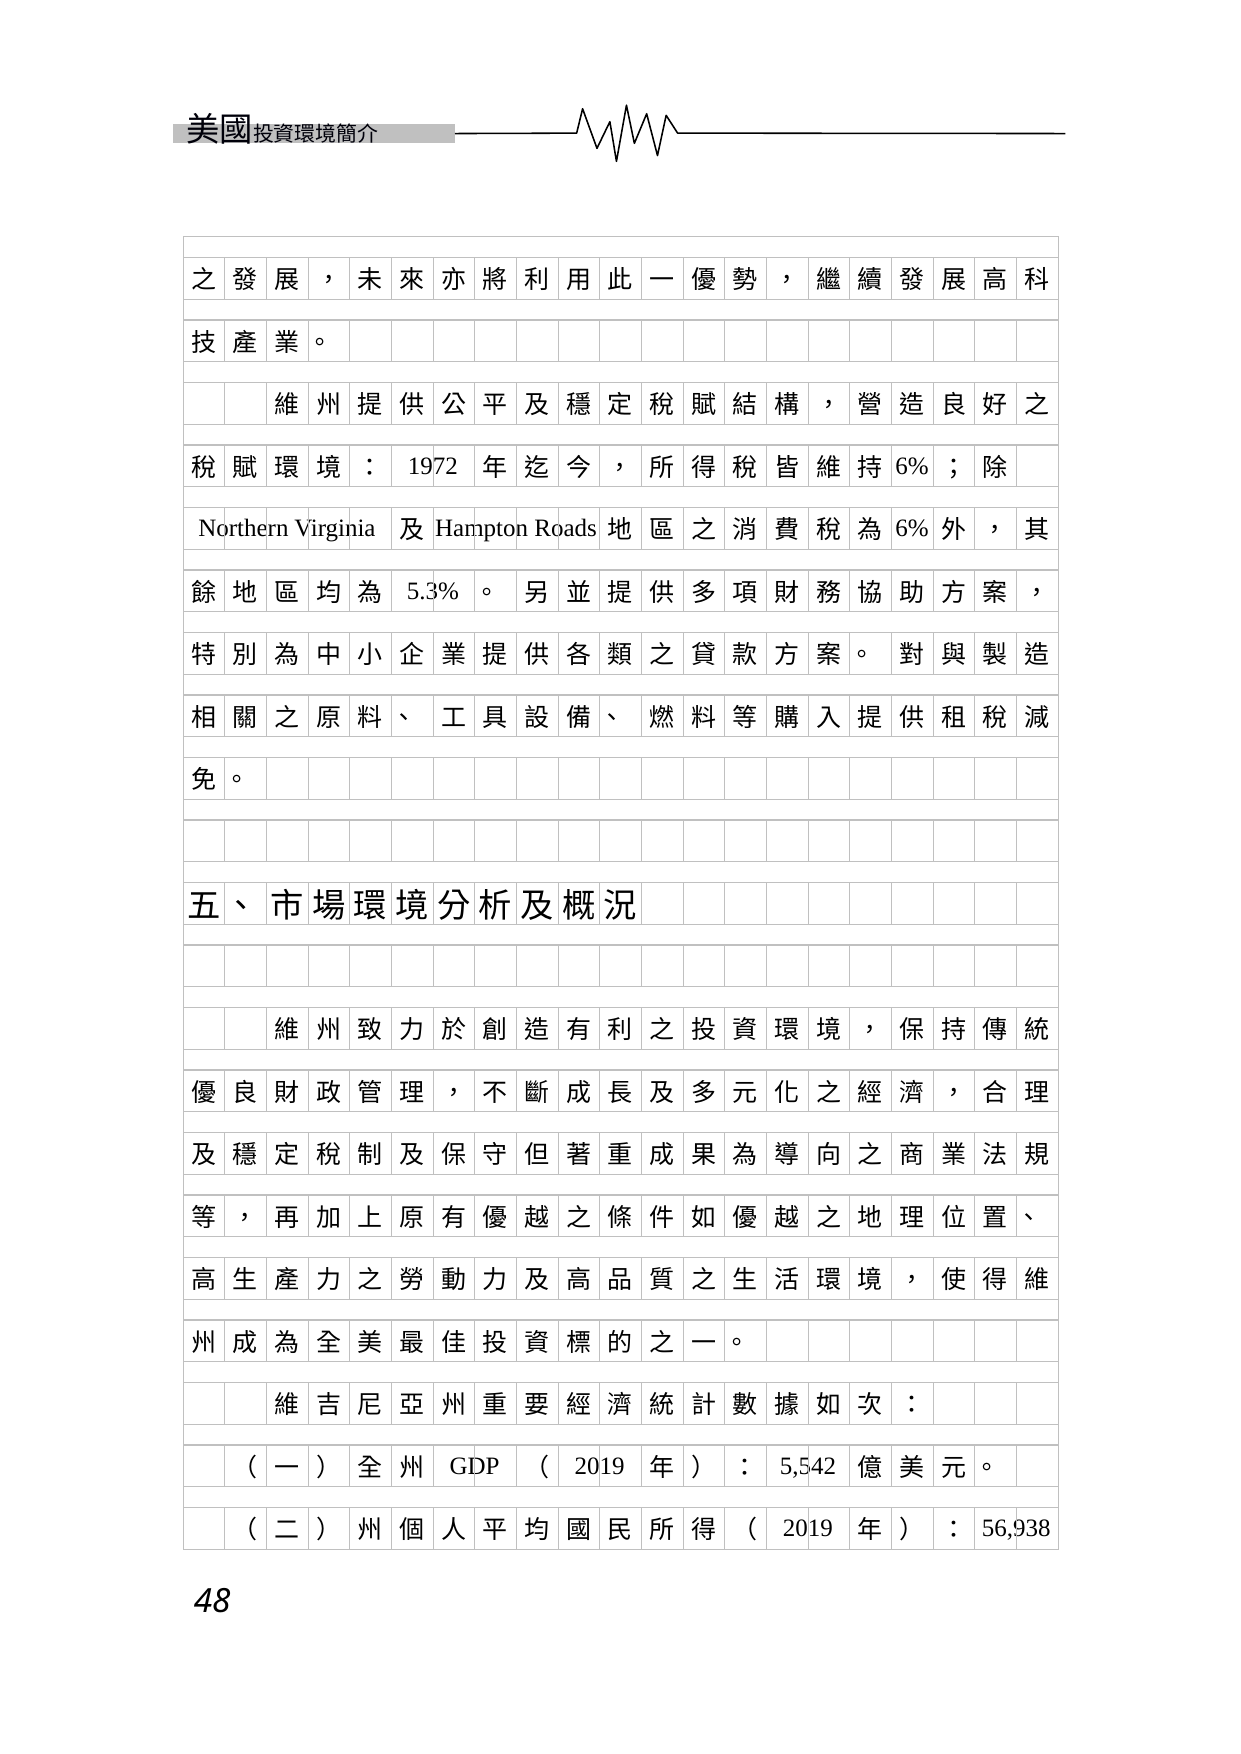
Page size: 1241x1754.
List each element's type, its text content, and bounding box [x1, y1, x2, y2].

text （一）全州GDP（2019年）：5,542億美元。 [600, 1446, 641, 1486]
text （二）州個人平均國民所得（2019年）：56,938美元。 [207, 1487, 1058, 1507]
text [934, 883, 974, 924]
text 維 [267, 1383, 308, 1424]
text [850, 883, 891, 924]
text （二）州個人平均國民所得（2019年）：56,938美元。 [517, 1508, 558, 1549]
text （一）全州GDP（2019年）：5,542億美元。 [975, 1446, 1016, 1486]
text 維州提供公平及穩定稅賦結構，營造良好之稅賦環境：1972年迄今，所得稅皆維持6%；除Northern Virginia及Hampton Roads地區之消費稅為6%外，其餘地區均為5.3%。另並提供多項財務協助方案，特別為中小企業提供各類之貸款方案。對與製造相關之原料、工具設備、燃料等購入提供租稅減免。 [184, 487, 1058, 507]
text 維州各式高科技產業聚落發達，境內共有11處聯邦研究機構，以及23處聯邦實驗室。維州軟體產業居領導地位，未來該州在高科技經濟產業之發展，未來亦將利用此一優勢，繼續發展高科技產業。 [184, 237, 1058, 257]
text （二）州個人平均國民所得（2019年）：56,938美元。 [684, 1508, 724, 1549]
text [1017, 1383, 1058, 1424]
text （一）全州GDP（2019年）：5,542億美元。 [225, 1446, 266, 1486]
text [975, 883, 1016, 924]
text 維州提供公平及穩定稅賦結構，營造良好之稅賦環境：1972年迄今，所得稅皆維持6%；除Northern Virginia及Hampton Roads地區之消費稅為6%外，其餘地區均為5.3%。另並提供多項財務協助方案，特別為中小企業提供各類之貸款方案。對與製造相關之原料、工具設備、燃料等購入提供租稅減免。 [184, 737, 1058, 757]
text （二）州個人平均國民所得（2019年）：56,938美元。 [434, 1508, 474, 1549]
text 要 [517, 1383, 558, 1424]
text 析 [475, 883, 516, 924]
text （一）全州GDP（2019年）：5,542億美元。 [559, 1446, 599, 1486]
text ： [892, 1383, 933, 1424]
text （二）州個人平均國民所得（2019年）：56,938美元。 [934, 1508, 974, 1549]
text （一）全州GDP（2019年）：5,542億美元。 [434, 1446, 474, 1486]
text （二）州個人平均國民所得（2019年）：56,938美元。 [225, 1508, 266, 1549]
text （二）州個人平均國民所得（2019年）：56,938美元。 [559, 1508, 599, 1549]
text （一）全州GDP（2019年）：5,542億美元。 [684, 1446, 724, 1486]
text （二）州個人平均國民所得（2019年）：56,938美元。 [475, 1508, 516, 1549]
text 如 [809, 1383, 849, 1424]
text （二）州個人平均國民所得（2019年）：56,938美元。 [1017, 1508, 1058, 1549]
text 維州提供公平及穩定稅賦結構，營造良好之稅賦環境：1972年迄今，所得稅皆維持6%；除Northern Virginia及Hampton Roads地區之消費稅為6%外，其餘地區均為5.3%。另並提供多項財務協助方案，特別為中小企業提供各類之貸款方案。對與製造相關之原料、工具設備、燃料等購入提供租稅減免。 [184, 675, 1058, 694]
text 況 [600, 883, 641, 924]
text （一）全州GDP（2019年）：5,542億美元。 [309, 1446, 349, 1486]
text [934, 1383, 974, 1424]
text （一）全州GDP（2019年）：5,542億美元。 [350, 1446, 391, 1486]
text （二）州個人平均國民所得（2019年）：56,938美元。 [267, 1508, 308, 1549]
text （二）州個人平均國民所得（2019年）：56,938美元。 [892, 1508, 933, 1549]
text 五 [184, 883, 224, 924]
text 維州致力於創造有利之投資環境，保持傳統優良財政管理，不斷成長及多元化之經濟，合理及穩定稅制及保守但著重成果為導向之商業法規等，再加上原有優越之條件如優越之地理位置、高生產力之勞動力及高品質之生活環境，使得維州成為全美最佳投資標的之一。 [184, 987, 1058, 1007]
text 市 [267, 883, 308, 924]
text 重 [475, 1383, 516, 1424]
text 經 [559, 1383, 599, 1424]
text （二）州個人平均國民所得（2019年）：56,938美元。 [600, 1508, 641, 1549]
text 維州提供公平及穩定稅賦結構，營造良好之稅賦環境：1972年迄今，所得稅皆維持6%；除Northern Virginia及Hampton Roads地區之消費稅為6%外，其餘地區均為5.3%。另並提供多項財務協助方案，特別為中小企業提供各類之貸款方案。對與製造相關之原料、工具設備、燃料等購入提供租稅減免。 [184, 612, 1058, 632]
text [892, 883, 933, 924]
text 統 [642, 1383, 683, 1424]
text （一）全州GDP（2019年）：5,542億美元。 [475, 1446, 516, 1486]
text （一）全州GDP（2019年）：5,542億美元。 [207, 1425, 1058, 1444]
text [642, 883, 683, 924]
text （二）州個人平均國民所得（2019年）：56,938美元。 [975, 1508, 1016, 1549]
text （一）全州GDP（2019年）：5,542億美元。 [850, 1446, 891, 1486]
text （二）州個人平均國民所得（2019年）：56,938美元。 [392, 1508, 433, 1549]
text [184, 1383, 224, 1424]
text 維州致力於創造有利之投資環境，保持傳統優良財政管理，不斷成長及多元化之經濟，合理及穩定稅制及保守但著重成果為導向之商業法規等，再加上原有優越之條件如優越之地理位置、高生產力之勞動力及高品質之生活環境，使得維州成為全美最佳投資標的之一。 [184, 1237, 1058, 1257]
text [225, 1383, 266, 1424]
text [184, 862, 1058, 882]
text 數 [725, 1383, 766, 1424]
text 次 [850, 1383, 891, 1424]
text （一）全州GDP（2019年）：5,542億美元。 [642, 1446, 683, 1486]
text 據 [767, 1383, 808, 1424]
text 濟 [600, 1383, 641, 1424]
text （二）州個人平均國民所得（2019年）：56,938美元。 [725, 1508, 766, 1549]
text 概 [559, 883, 599, 924]
text （一）全州GDP（2019年）：5,542億美元。 [392, 1446, 433, 1486]
text 亞 [392, 1383, 433, 1424]
text （一）全州GDP（2019年）：5,542億美元。 [892, 1446, 933, 1486]
text （一）全州GDP（2019年）：5,542億美元。 [517, 1446, 558, 1486]
text 維州致力於創造有利之投資環境，保持傳統優良財政管理，不斷成長及多元化之經濟，合理及穩定稅制及保守但著重成果為導向之商業法規等，再加上原有優越之條件如優越之地理位置、高生產力之勞動力及高品質之生活環境，使得維州成為全美最佳投資標的之一。 [184, 1050, 1058, 1069]
text （一）全州GDP（2019年）：5,542億美元。 [267, 1446, 308, 1486]
text [725, 883, 766, 924]
text 吉 [309, 1383, 349, 1424]
text 計 [684, 1383, 724, 1424]
text （一）全州GDP（2019年）：5,542億美元。 [725, 1446, 766, 1486]
text （一）全州GDP（2019年）：5,542億美元。 [809, 1446, 849, 1486]
text 維州致力於創造有利之投資環境，保持傳統優良財政管理，不斷成長及多元化之經濟，合理及穩定稅制及保守但著重成果為導向之商業法規等，再加上原有優越之條件如優越之地理位置、高生產力之勞動力及高品質之生活環境，使得維州成為全美最佳投資標的之一。 [184, 1112, 1058, 1132]
text 維州致力於創造有利之投資環境，保持傳統優良財政管理，不斷成長及多元化之經濟，合理及穩定稅制及保守但著重成果為導向之商業法規等，再加上原有優越之條件如優越之地理位置、高生產力之勞動力及高品質之生活環境，使得維州成為全美最佳投資標的之一。 [184, 1175, 1058, 1194]
text [684, 883, 724, 924]
text 場 [309, 883, 349, 924]
text [184, 1362, 1058, 1382]
text （二）州個人平均國民所得（2019年）：56,938美元。 [809, 1508, 849, 1549]
text 尼 [350, 1383, 391, 1424]
text [809, 883, 849, 924]
text 、 [225, 883, 266, 924]
text （二）州個人平均國民所得（2019年）：56,938美元。 [309, 1508, 349, 1549]
text （一）全州GDP（2019年）：5,542億美元。 [767, 1446, 808, 1486]
text 維州提供公平及穩定稅賦結構，營造良好之稅賦環境：1972年迄今，所得稅皆維持6%；除Northern Virginia及Hampton Roads地區之消費稅為6%外，其餘地區均為5.3%。另並提供多項財務協助方案，特別為中小企業提供各類之貸款方案。對與製造相關之原料、工具設備、燃料等購入提供租稅減免。 [184, 550, 1058, 569]
text （二）州個人平均國民所得（2019年）：56,938美元。 [207, 1508, 224, 1549]
text 境 [392, 883, 433, 924]
text （一）全州GDP（2019年）：5,542億美元。 [934, 1446, 974, 1486]
text 州 [434, 1383, 474, 1424]
text [767, 883, 808, 924]
text （二）州個人平均國民所得（2019年）：56,938美元。 [350, 1508, 391, 1549]
text [1017, 883, 1058, 924]
text [975, 1383, 1016, 1424]
text （一）全州GDP（2019年）：5,542億美元。 [207, 1446, 224, 1486]
text （一）全州GDP（2019年）：5,542億美元。 [1017, 1446, 1058, 1486]
text 維州致力於創造有利之投資環境，保持傳統優良財政管理，不斷成長及多元化之經濟，合理及穩定稅制及保守但著重成果為導向之商業法規等，再加上原有優越之條件如優越之地理位置、高生產力之勞動力及高品質之生活環境，使得維州成為全美最佳投資標的之一。 [184, 1300, 1058, 1319]
text 維州提供公平及穩定稅賦結構，營造良好之稅賦環境：1972年迄今，所得稅皆維持6%；除Northern Virginia及Hampton Roads地區之消費稅為6%外，其餘地區均為5.3%。另並提供多項財務協助方案，特別為中小企業提供各類之貸款方案。對與製造相關之原料、工具設備、燃料等購入提供租稅減免。 [184, 425, 1058, 444]
text （二）州個人平均國民所得（2019年）：56,938美元。 [767, 1508, 808, 1549]
text 分 [434, 883, 474, 924]
text 及 [517, 883, 558, 924]
text 維州各式高科技產業聚落發達，境內共有11處聯邦研究機構，以及23處聯邦實驗室。維州軟體產業居領導地位，未來該州在高科技經濟產業之發展，未來亦將利用此一優勢，繼續發展高科技產業。 [184, 300, 1058, 319]
text （二）州個人平均國民所得（2019年）：56,938美元。 [642, 1508, 683, 1549]
text 環 [350, 883, 391, 924]
text （二）州個人平均國民所得（2019年）：56,938美元。 [850, 1508, 891, 1549]
text 維州提供公平及穩定稅賦結構，營造良好之稅賦環境：1972年迄今，所得稅皆維持6%；除Northern Virginia及Hampton Roads地區之消費稅為6%外，其餘地區均為5.3%。另並提供多項財務協助方案，特別為中小企業提供各類之貸款方案。對與製造相關之原料、工具設備、燃料等購入提供租稅減免。 [184, 362, 1058, 382]
